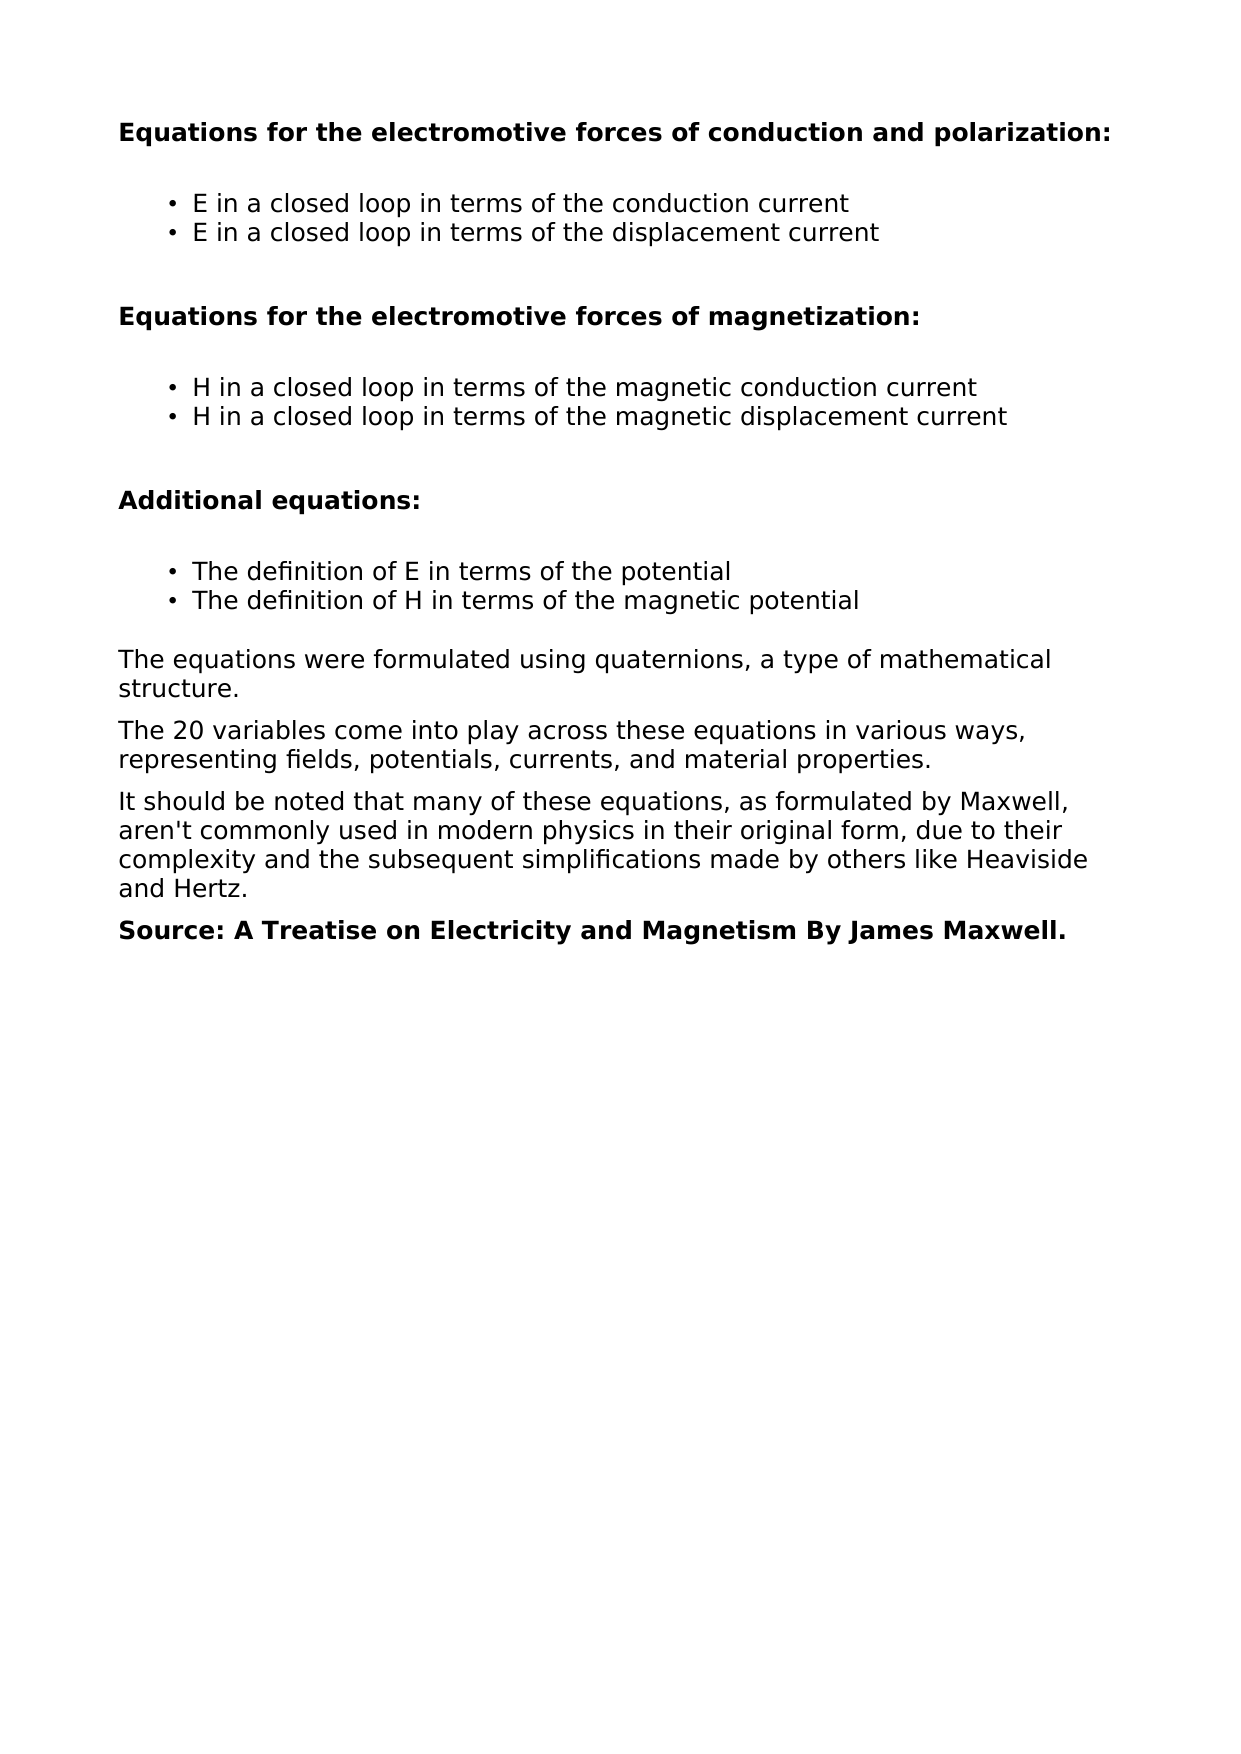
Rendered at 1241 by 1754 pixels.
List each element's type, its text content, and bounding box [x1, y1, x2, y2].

list The definition of H in terms of the magnetic potential [177, 586, 1122, 616]
list The definition of E in terms of the potential [177, 557, 1122, 586]
list H in a closed loop in terms of the magnetic displacement current [177, 402, 1122, 432]
text The equations were formulated using quaternions, a type of mathematical structure. [118, 645, 1122, 703]
list H in a closed loop in terms of the magnetic conduction current [177, 373, 1122, 402]
list E in a closed loop in terms of the displacement current [177, 218, 1122, 248]
list E in a closed loop in terms of the conduction current [177, 189, 1122, 218]
subtitle Equations for the electromotive forces of magnetization: [118, 302, 1122, 331]
subtitle Additional equations: [118, 486, 1122, 515]
text It should be noted that many of these equations, as formulated by Maxwell, aren't commonly used in modern physics in their original form, due to their complexity and the subsequent simplifications made by others like Heaviside and Hertz. [118, 787, 1122, 903]
text The 20 variables come into play across these equations in various ways, representing fields, potentials, currents, and material properties. [118, 716, 1122, 774]
subtitle Equations for the electromotive forces of conduction and polarization: [118, 118, 1122, 147]
text Source: A Treatise on Electricity and Magnetism By James Maxwell. [118, 916, 1122, 945]
